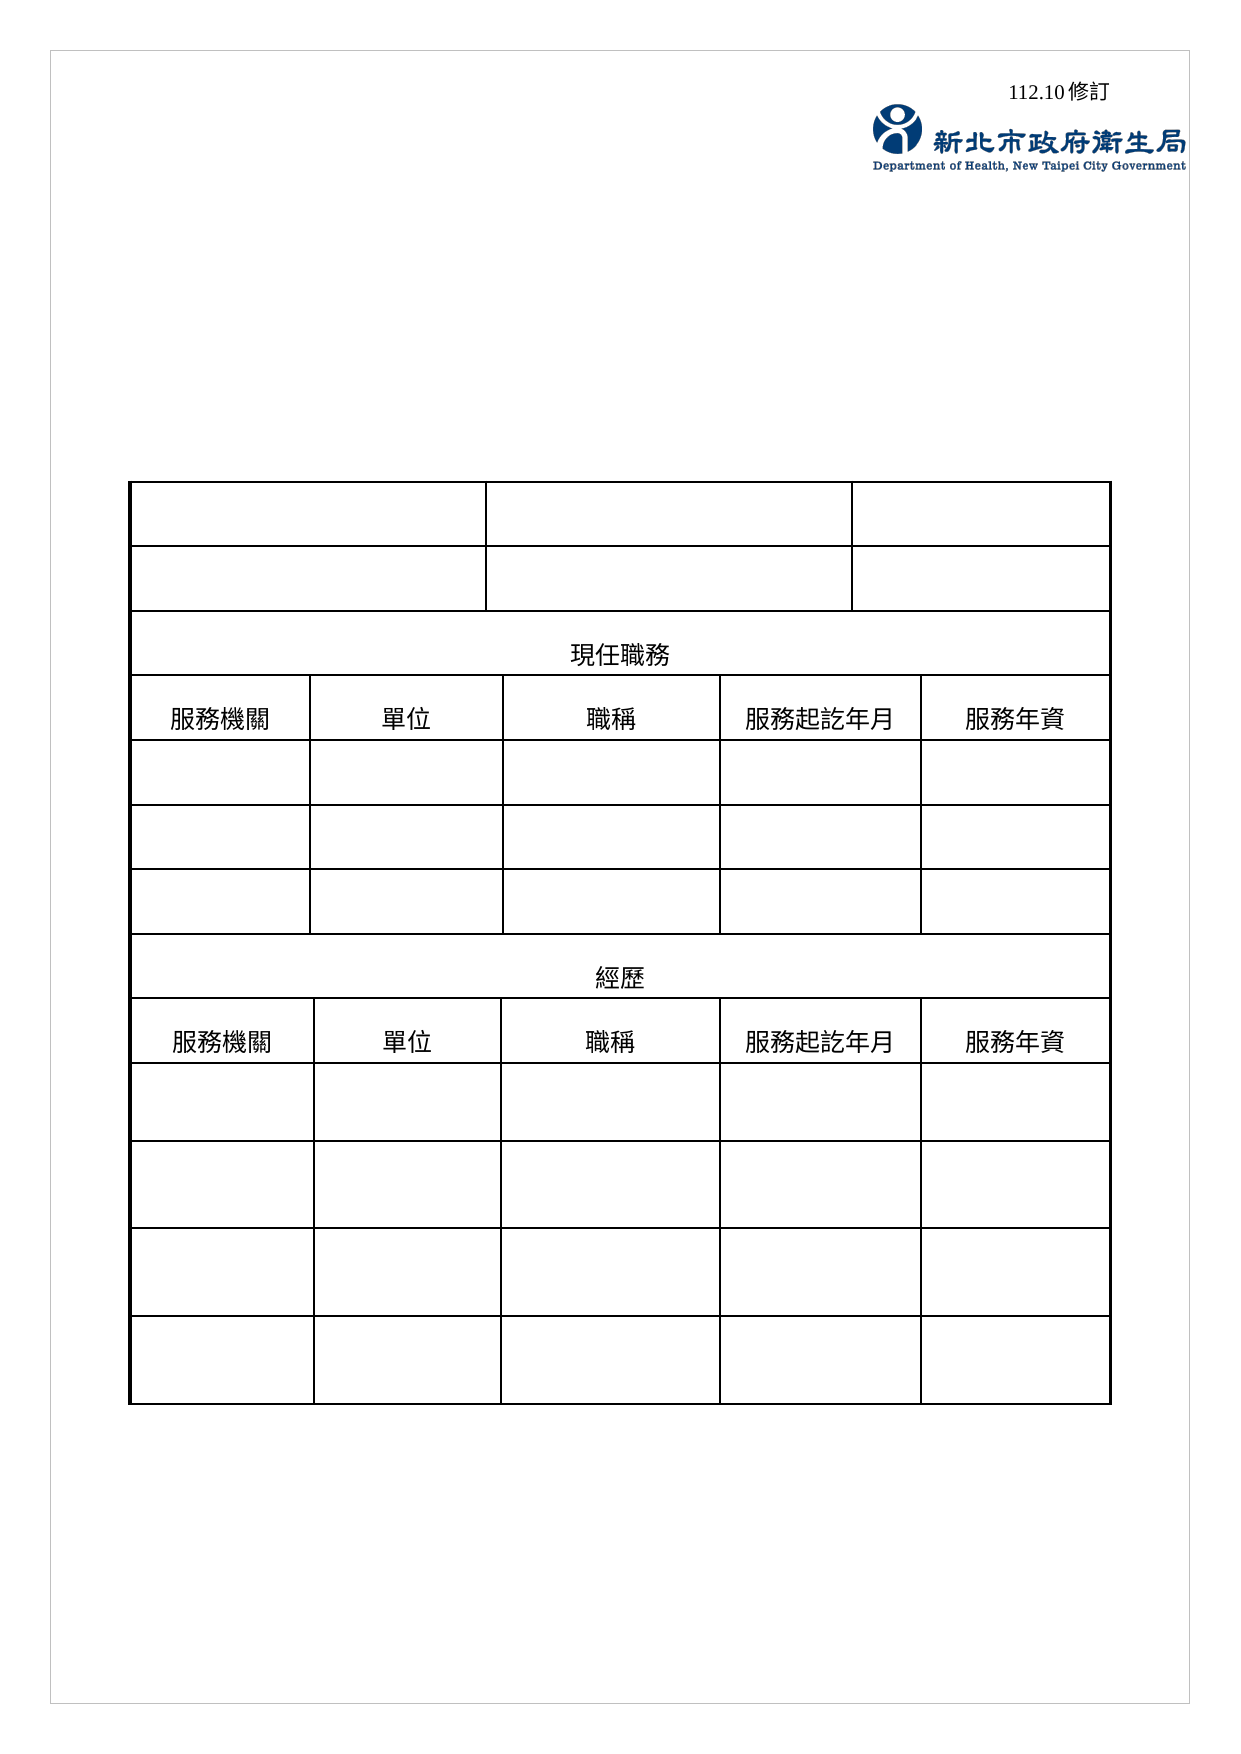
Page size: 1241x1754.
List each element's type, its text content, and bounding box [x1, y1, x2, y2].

table_cell [922, 1064, 1109, 1140]
table_cell 經歷 [132, 935, 1109, 997]
table_cell [132, 1317, 313, 1403]
table_cell [502, 1142, 719, 1227]
table_cell [502, 1229, 719, 1315]
table_cell 現任職務 [132, 612, 1109, 674]
table_cell [922, 1229, 1109, 1315]
table_cell 職稱 [502, 999, 719, 1062]
table_cell [132, 1229, 313, 1315]
table_cell [315, 1317, 500, 1403]
table_cell [132, 806, 309, 868]
table_cell [502, 1317, 719, 1403]
table_cell [922, 1317, 1109, 1403]
table_cell [132, 1064, 313, 1140]
table_cell [853, 483, 1109, 545]
table_cell [922, 1142, 1109, 1227]
table_cell [487, 483, 851, 545]
table_cell [132, 741, 309, 803]
table_cell [853, 547, 1109, 610]
table_cell [311, 741, 502, 803]
table_cell 服務年資 [922, 676, 1109, 739]
table_cell [504, 806, 719, 868]
table_cell [311, 806, 502, 868]
table_cell 職稱 [504, 676, 719, 739]
table_cell [315, 1064, 500, 1140]
table_cell [721, 1142, 920, 1227]
table_cell [922, 870, 1109, 933]
table_cell 服務起訖年月 [721, 676, 920, 739]
table_cell [721, 870, 920, 933]
table_cell 服務機關 [132, 999, 313, 1062]
table_cell [132, 870, 309, 933]
table_cell [315, 1229, 500, 1315]
table_cell [922, 806, 1109, 868]
table_cell 服務年資 [922, 999, 1109, 1062]
table_cell [721, 1317, 920, 1403]
table_cell [922, 741, 1109, 803]
table_cell 單位 [311, 676, 502, 739]
table_cell [132, 1142, 313, 1227]
table_cell [721, 1229, 920, 1315]
table_cell 單位 [315, 999, 500, 1062]
table_cell [504, 870, 719, 933]
table_cell 服務機關 [132, 676, 309, 739]
table_cell 服務起訖年月 [721, 999, 920, 1062]
table_cell [502, 1064, 719, 1140]
table_cell [504, 741, 719, 803]
table_cell [721, 741, 920, 803]
table_cell [721, 806, 920, 868]
table_cell [132, 547, 485, 610]
table_cell [721, 1064, 920, 1140]
table_cell [311, 870, 502, 933]
table_cell [315, 1142, 500, 1227]
table_cell [487, 547, 851, 610]
table_cell [132, 483, 485, 545]
